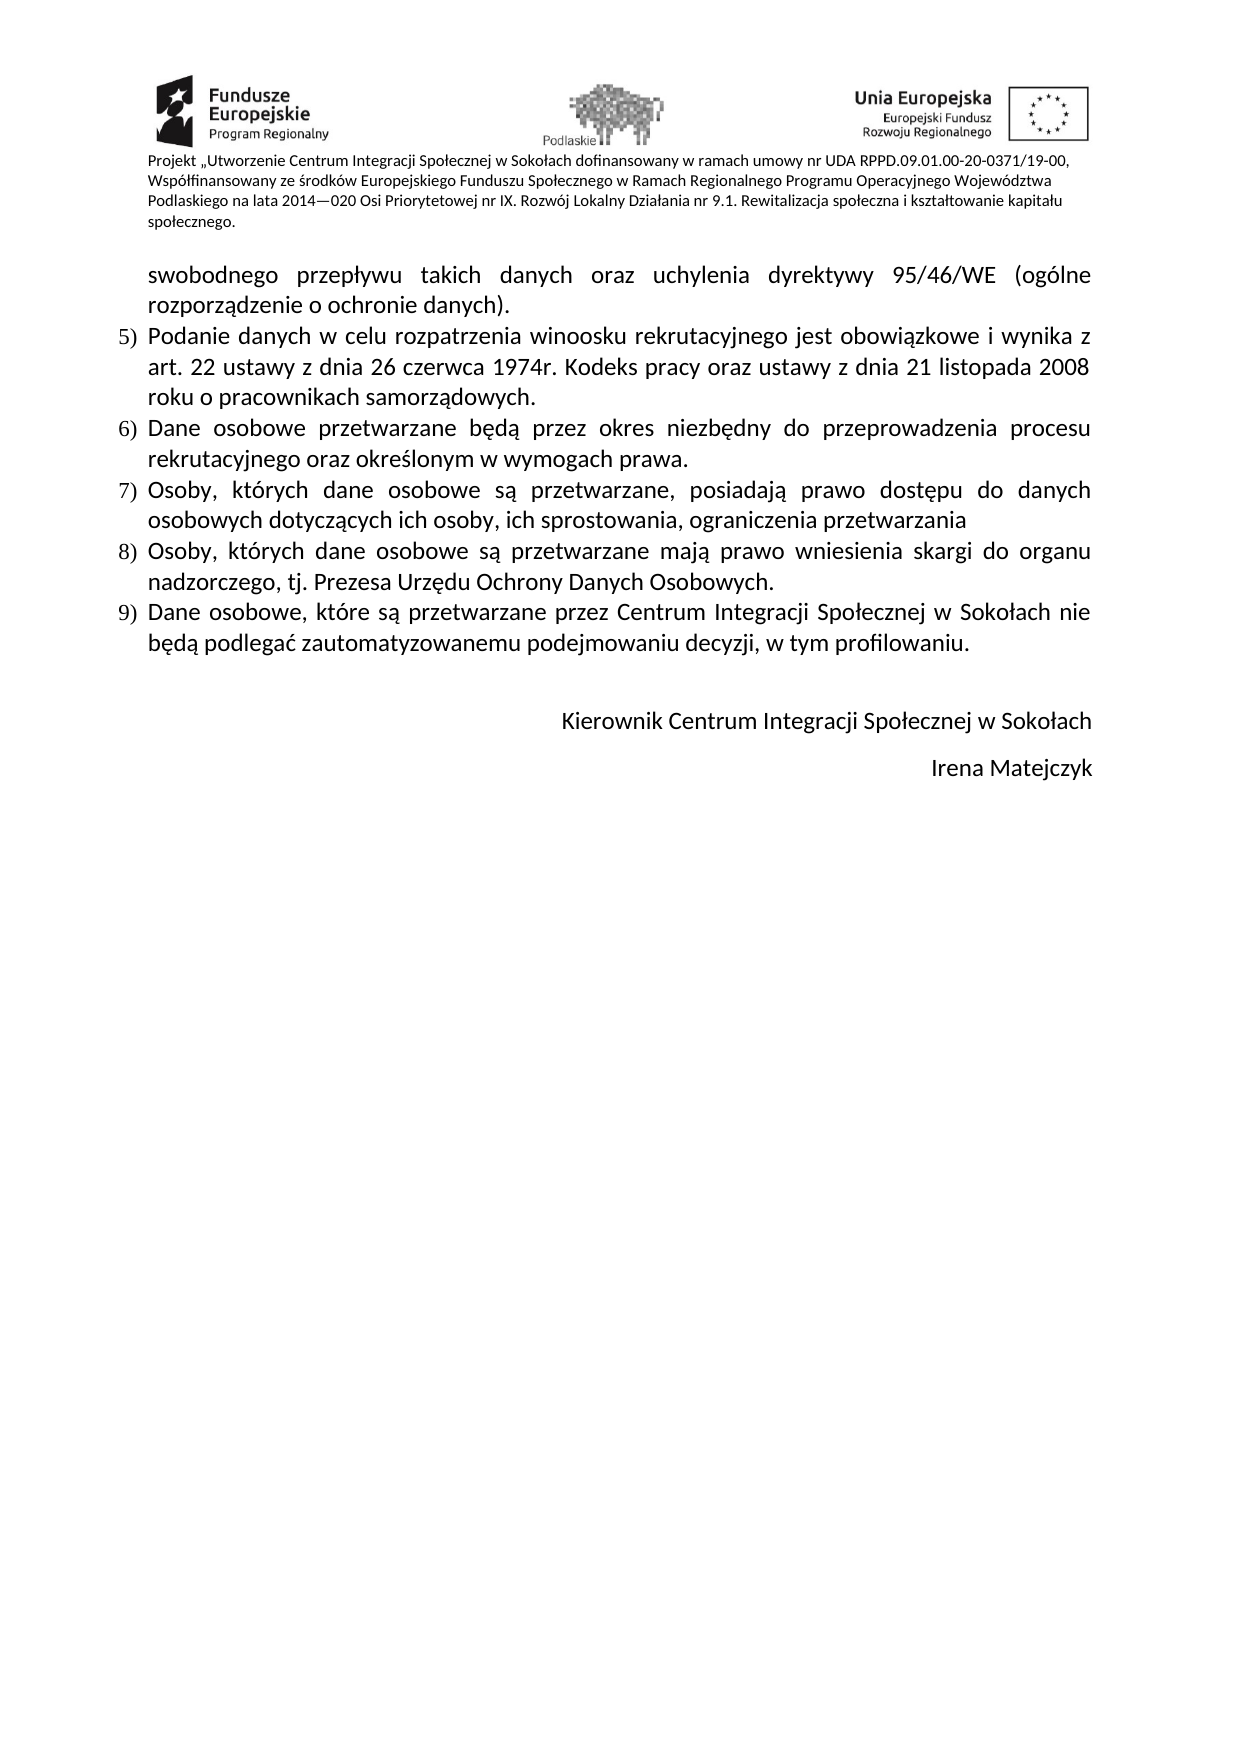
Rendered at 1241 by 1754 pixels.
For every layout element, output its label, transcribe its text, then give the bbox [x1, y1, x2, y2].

list Osoby, których dane osobowe są przetwarzane, posiadają prawo dostępu do danych osobowych dotyczących ich osoby, ich sprostowania, ograniczenia przetwarzania [118, 474, 1092, 535]
list Dane osobowe przetwarzane będą przez okres niezbędny do przeprowadzenia procesu rekrutacyjnego oraz określonym w wymogach prawa. [118, 412, 1092, 473]
list swobodnego przepływu takich danych oraz uchylenia dyrektywy 95/46/WE (ogólne rozporządzenie o ochronie danych). [118, 259, 1092, 320]
list Dane osobowe, które są przetwarzane przez Centrum Integracji Społecznej w Sokołach nie będą podlegać zautomatyzowanemu podejmowaniu decyzji, w tym profilowaniu. [118, 596, 1092, 657]
text Kierownik Centrum Integracji Społecznej w Sokołach [148, 705, 1093, 736]
text Irena Matejczyk [148, 752, 1093, 783]
list Podanie danych w celu rozpatrzenia winoosku rekrutacyjnego jest obowiązkowe i wynika z art. 22 ustawy z dnia 26 czerwca 1974r. Kodeks pracy oraz ustawy z dnia 21 listopada 2008 roku o pracownikach samorządowych. [118, 321, 1092, 412]
list Osoby, których dane osobowe są przetwarzane mają prawo wniesienia skargi do organu nadzorczego, tj. Prezesa Urzędu Ochrony Danych Osobowych. [118, 535, 1092, 596]
